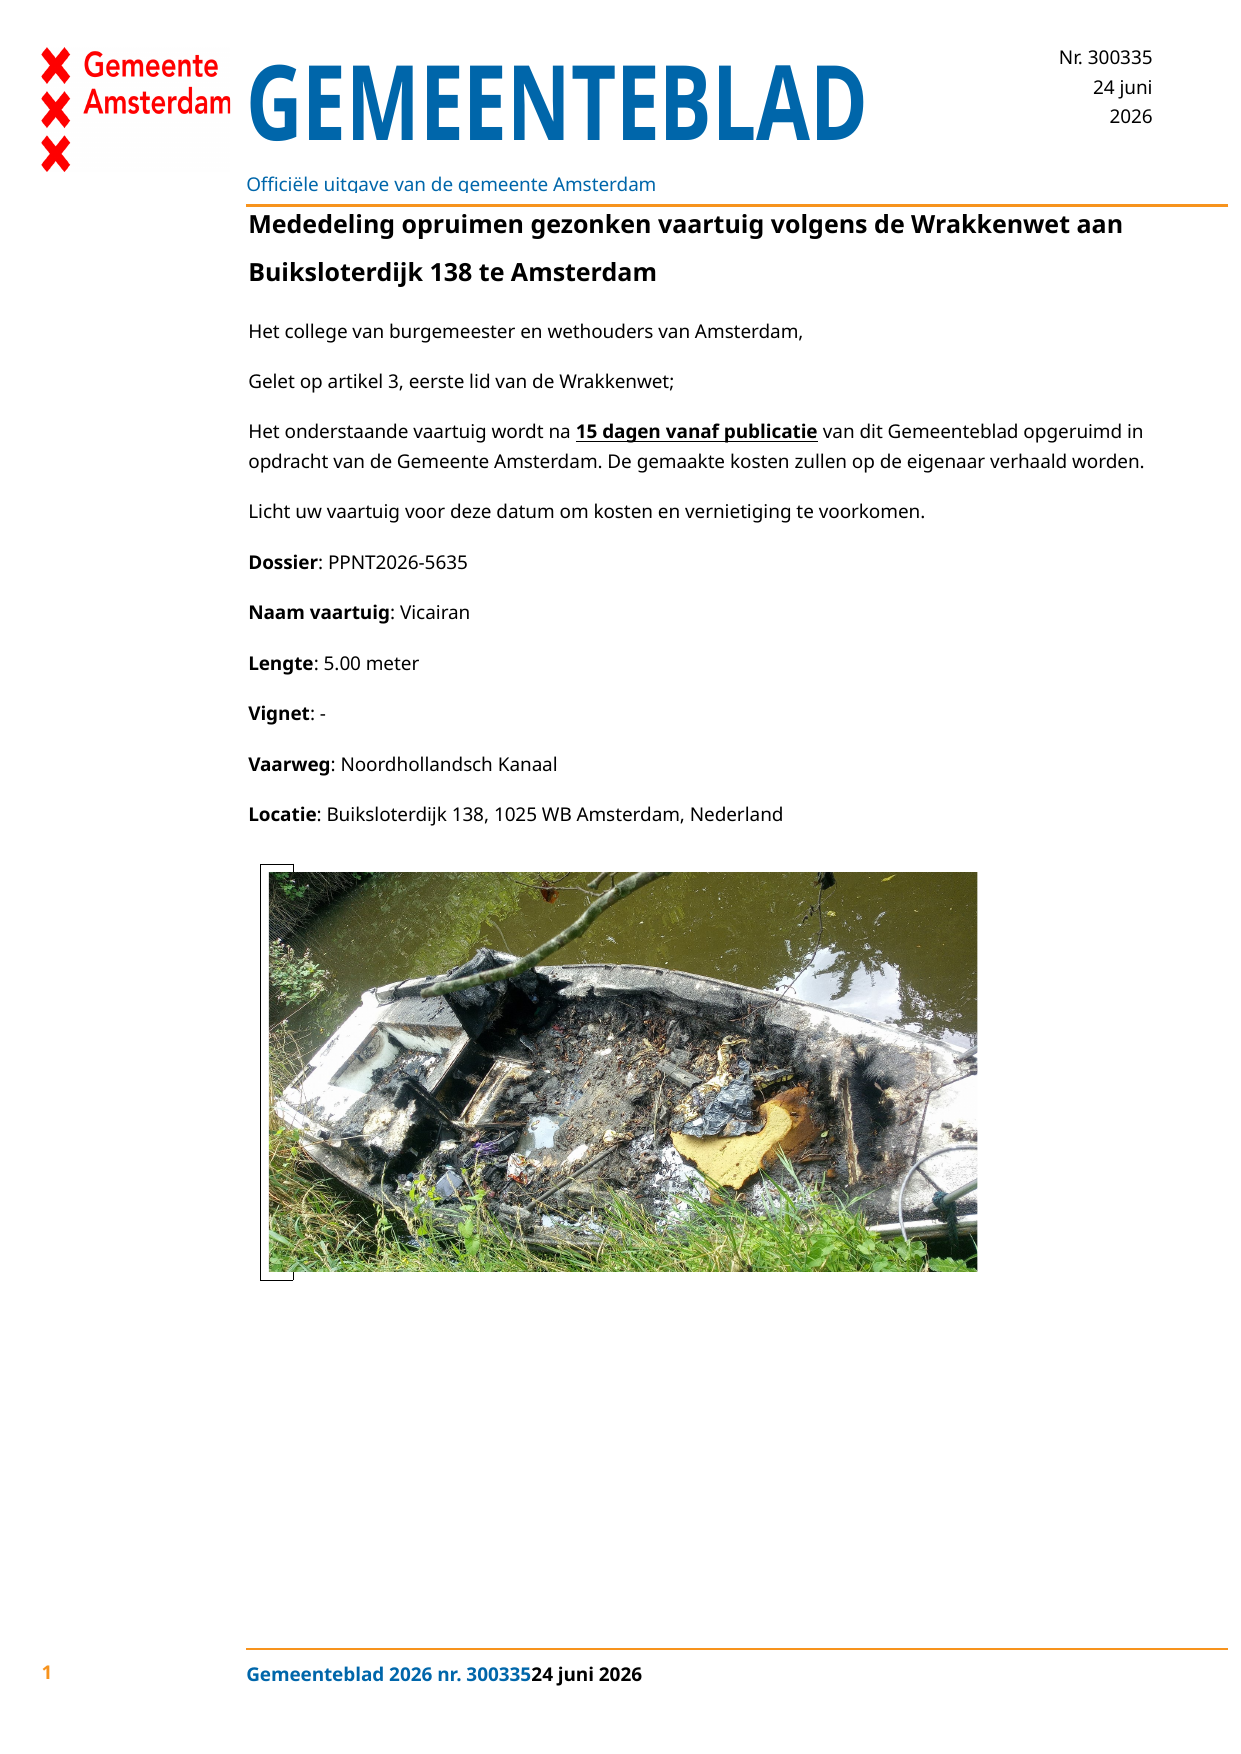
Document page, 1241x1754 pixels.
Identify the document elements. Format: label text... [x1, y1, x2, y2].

picture [268, 872, 978, 1272]
text Gelet op artikel 3, eerste lid van de Wrakkenwet; [248, 368, 1152, 394]
text Vaarweg: Noordhollandsch Kanaal [248, 751, 1152, 777]
text Dossier: PPNT2026-5635 [248, 549, 1152, 575]
text Lengte: 5.00 meter [248, 650, 1152, 676]
text Locatie: Buiksloterdijk 138, 1025 WB Amsterdam, Nederland [248, 801, 1152, 827]
text Mededeling opruimen gezonken vaartuig volgens de Wrakkenwet aan Buiksloterdijk 138 te Amsterdam [248, 207, 1152, 288]
text Het onderstaande vaartuig wordt na 15 dagen vanaf publicatie van dit Gemeenteblad opgeruimd in opdracht van de Gemeente Amsterdam. De gemaakte kosten zullen op de eigenaar verhaald worden. [248, 419, 1152, 474]
text Licht uw vaartuig voor deze datum om kosten en vernietiging te voorkomen. [248, 499, 1152, 524]
text Vignet: - [248, 700, 1152, 726]
text Het college van burgemeester en wethouders van Amsterdam, [248, 318, 1152, 344]
picture [41, 47, 231, 172]
text Naam vaartuig: Vicairan [248, 599, 1152, 625]
